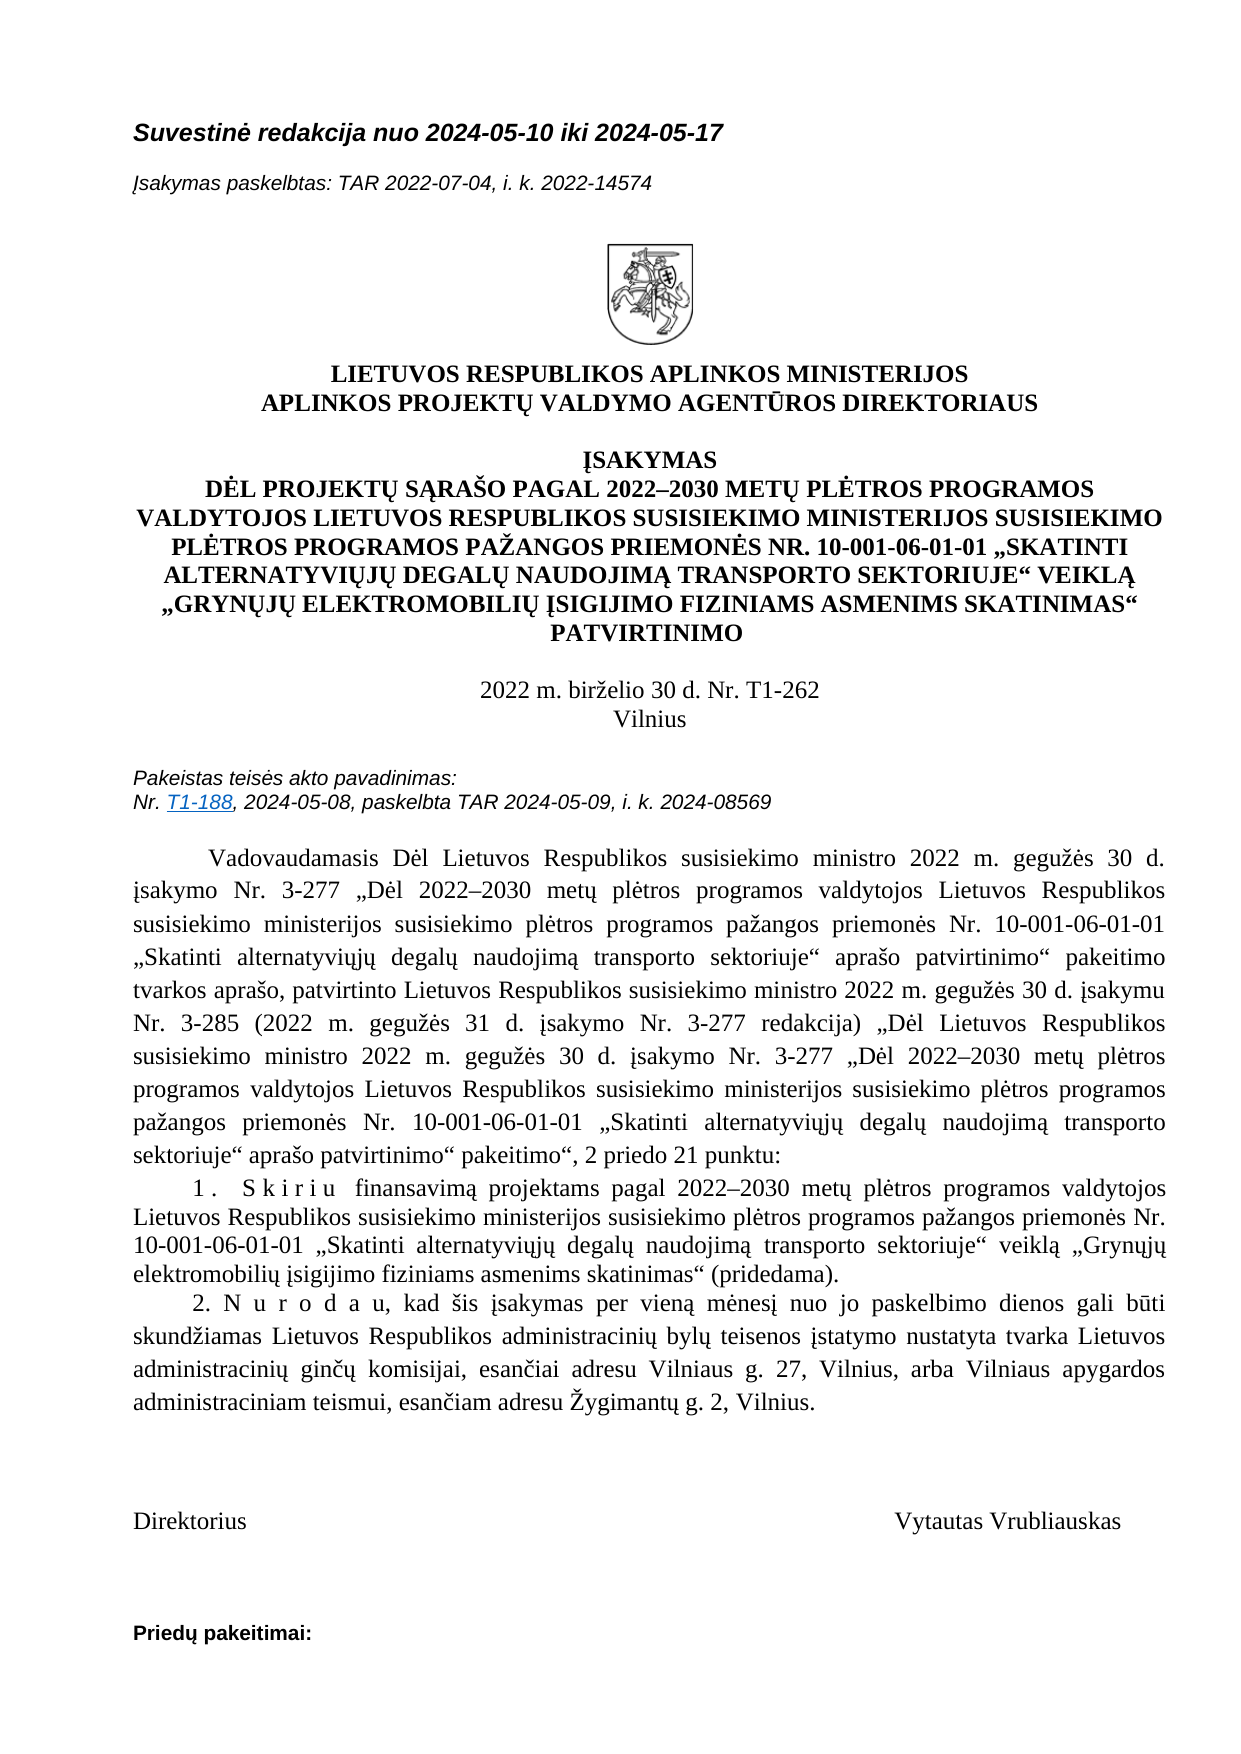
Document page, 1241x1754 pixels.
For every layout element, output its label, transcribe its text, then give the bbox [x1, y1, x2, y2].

text Įsakymas paskelbtas: TAR 2022-07-04, i. k. 2022-14574 [133, 171, 1167, 195]
text Nr. T1-188, 2024-05-08, paskelbta TAR 2024-05-09, i. k. 2024-08569 [133, 790, 1167, 814]
text Įsakymas [133, 445, 1167, 474]
text 2. N u r o d a u, kad šis įsakymas per vieną mėnesį nuo jo paskelbimo dienos gali būti skundžiamas Lietuvos Respublikos administracinių bylų teisenos įstatymo nustatyta tvarka Lietuvos administracinių ginčų komisijai, esančiai adresu Vilniaus g. 27, Vilnius, arba Vilniaus apygardos administraciniam teismui, esančiam adresu Žygimantų g. 2, Vilnius. [133, 1288, 1167, 1416]
text Pakeistas teisės akto pavadinimas: [133, 766, 1167, 790]
text Priedų pakeitimai: [133, 1621, 1167, 1645]
text Vilnius [133, 704, 1167, 733]
text APLINKOS PROJEKTŲ VALDYMO AGENTŪROS DIREKTORIAUS [133, 388, 1167, 417]
text Direktorius Vytautas Vrubliauskas [133, 1506, 1167, 1535]
text LIETUVOS RESPUBLIKOS APLINKOS MINISTERIJOS [133, 359, 1167, 388]
text Vadovaudamasis Dėl Lietuvos Respublikos susisiekimo ministro 2022 m. gegužės 30 d. įsakymo Nr. 3-277 „Dėl 2022–2030 metų plėtros programos valdytojos Lietuvos Respublikos susisiekimo ministerijos susisiekimo plėtros programos pažangos priemonės Nr. 10-001-06-01-01 „Skatinti alternatyviųjų degalų naudojimą transporto sektoriuje“ aprašo patvirtinimo“ pakeitimo tvarkos aprašo, patvirtinto Lietuvos Respublikos susisiekimo ministro 2022 m. gegužės 30 d. įsakymu Nr. 3-285 (2022 m. gegužės 31 d. įsakymo Nr. 3-277 redakcija) „Dėl Lietuvos Respublikos susisiekimo ministro 2022 m. gegužės 30 d. įsakymo Nr. 3-277 „Dėl 2022–2030 metų plėtros programos valdytojos Lietuvos Respublikos susisiekimo ministerijos susisiekimo plėtros programos pažangos priemonės Nr. 10-001-06-01-01 „Skatinti alternatyviųjų degalų naudojimą transporto sektoriuje“ aprašo patvirtinimo“ pakeitimo“, 2 priedo 21 punktu: [133, 843, 1167, 1168]
text 1. Skiriu finansavimą projektams pagal 2022–2030 metų plėtros programos valdytojos Lietuvos Respublikos susisiekimo ministerijos susisiekimo plėtros programos pažangos priemonės Nr. 10-001-06-01-01 „Skatinti alternatyviųjų degalų naudojimą transporto sektoriuje“ veiklą „Grynųjų elektromobilių įsigijimo fiziniams asmenims skatinimas“ (pridedama). [133, 1173, 1167, 1288]
text 2022 m. birželio 30 d. Nr. T1-262 [133, 675, 1167, 704]
text Suvestinė redakcija nuo 2024-05-10 iki 2024-05-17 [133, 118, 1167, 147]
text DĖL PROJEKTŲ SĄRAŠO PAGAL 2022–2030 METŲ PLĖTROS PROGRAMOS VALDYTOJOS LIETUVOS RESPUBLIKOS SUSISIEKIMO MINISTERIJOS SUSISIEKIMO PLĖTROS PROGRAMOS PAŽANGOS PRIEMONĖS NR. 10-001-06-01-01 „SKATINTI ALTERNATYVIŲJŲ DEGALŲ NAUDOJIMĄ TRANSPORTO SEKTORIUJE“ VEIKLĄ „GRYNŲJŲ ELEKTROMOBILIŲ ĮSIGIJIMO FIZINIAMS ASMENIMS SKATINIMAS“ PATVIRTINIMO [133, 474, 1167, 647]
